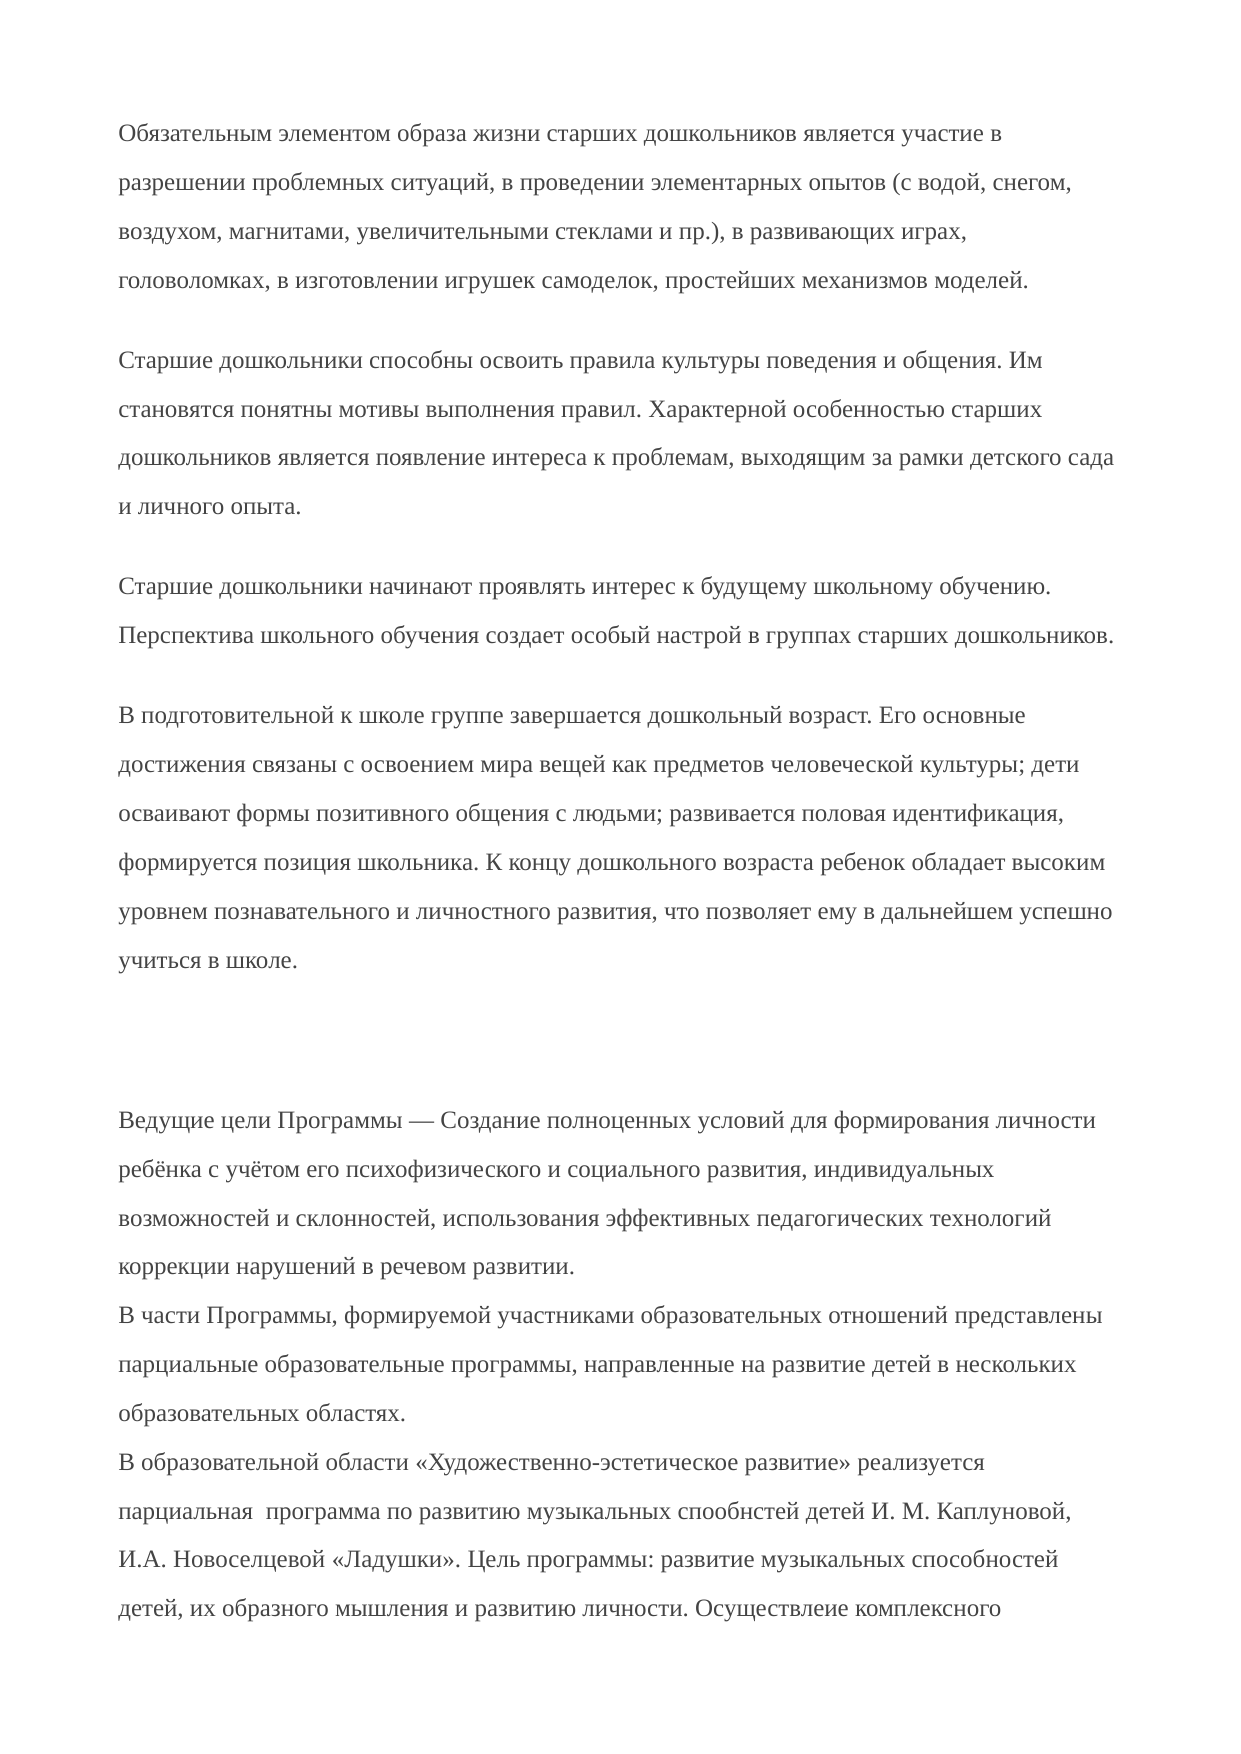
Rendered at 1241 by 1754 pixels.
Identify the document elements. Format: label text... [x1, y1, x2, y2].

text Старшие дошкольники начинают проявлять интерес к будущему школьному обучению. Перспектива школьного обучения создает особый настрой в группах старших дошкольников. [118, 571, 1122, 649]
text Ведущие цели Программы — Создание полноценных условий для формирования личности ребёнка с учётом его психофизического и социального развития, индивидуальных возможностей и склонностей, использования эффективных педагогических технологий коррекции нарушений в речевом развитии. [118, 1105, 1122, 1280]
text В подготовительной к школе группе завершается дошкольный возраст. Его основные достижения связаны с освоением мира вещей как предметов человеческой культуры; дети осваивают формы позитивного общения с людьми; развивается половая идентификация, формируется позиция школьника. К концу дошкольного возраста ребенок обладает высоким уровнем познавательного и личностного развития, что позволяет ему в дальнейшем успешно учиться в школе. [118, 700, 1122, 973]
text Обязательным элементом образа жизни старших дошкольников является участие в разрешении проблемных ситуаций, в проведении элементарных опытов (с водой, снегом, воздухом, магнитами, увеличительными стеклами и пр.), в развивающих играх, головоломках, в изготовлении игрушек самоделок, простейших механизмов моделей. [118, 118, 1122, 293]
text Старшие дошкольники способны освоить правила культуры поведения и общения. Им становятся понятны мотивы выполнения правил. Характерной особенностью старших дошкольников является появление интереса к проблемам, выходящим за рамки детского сада и личного опыта. [118, 345, 1122, 520]
text В образовательной области «Художественно-эстетическое развитие» реализуется парциальная программа по развитию музыкальных спообнстей детей И. М. Каплуновой, И.А. Новоселцевой «Ладушки». Цель программы: развитие музыкальных способностей детей, их образного мышления и развитию личности. Осуществлеие комплексного [118, 1447, 1122, 1622]
text В части Программы, формируемой участниками образовательных отношений представлены парциальные образовательные программы, направленные на развитие детей в нескольких образовательных областях. [118, 1300, 1122, 1427]
